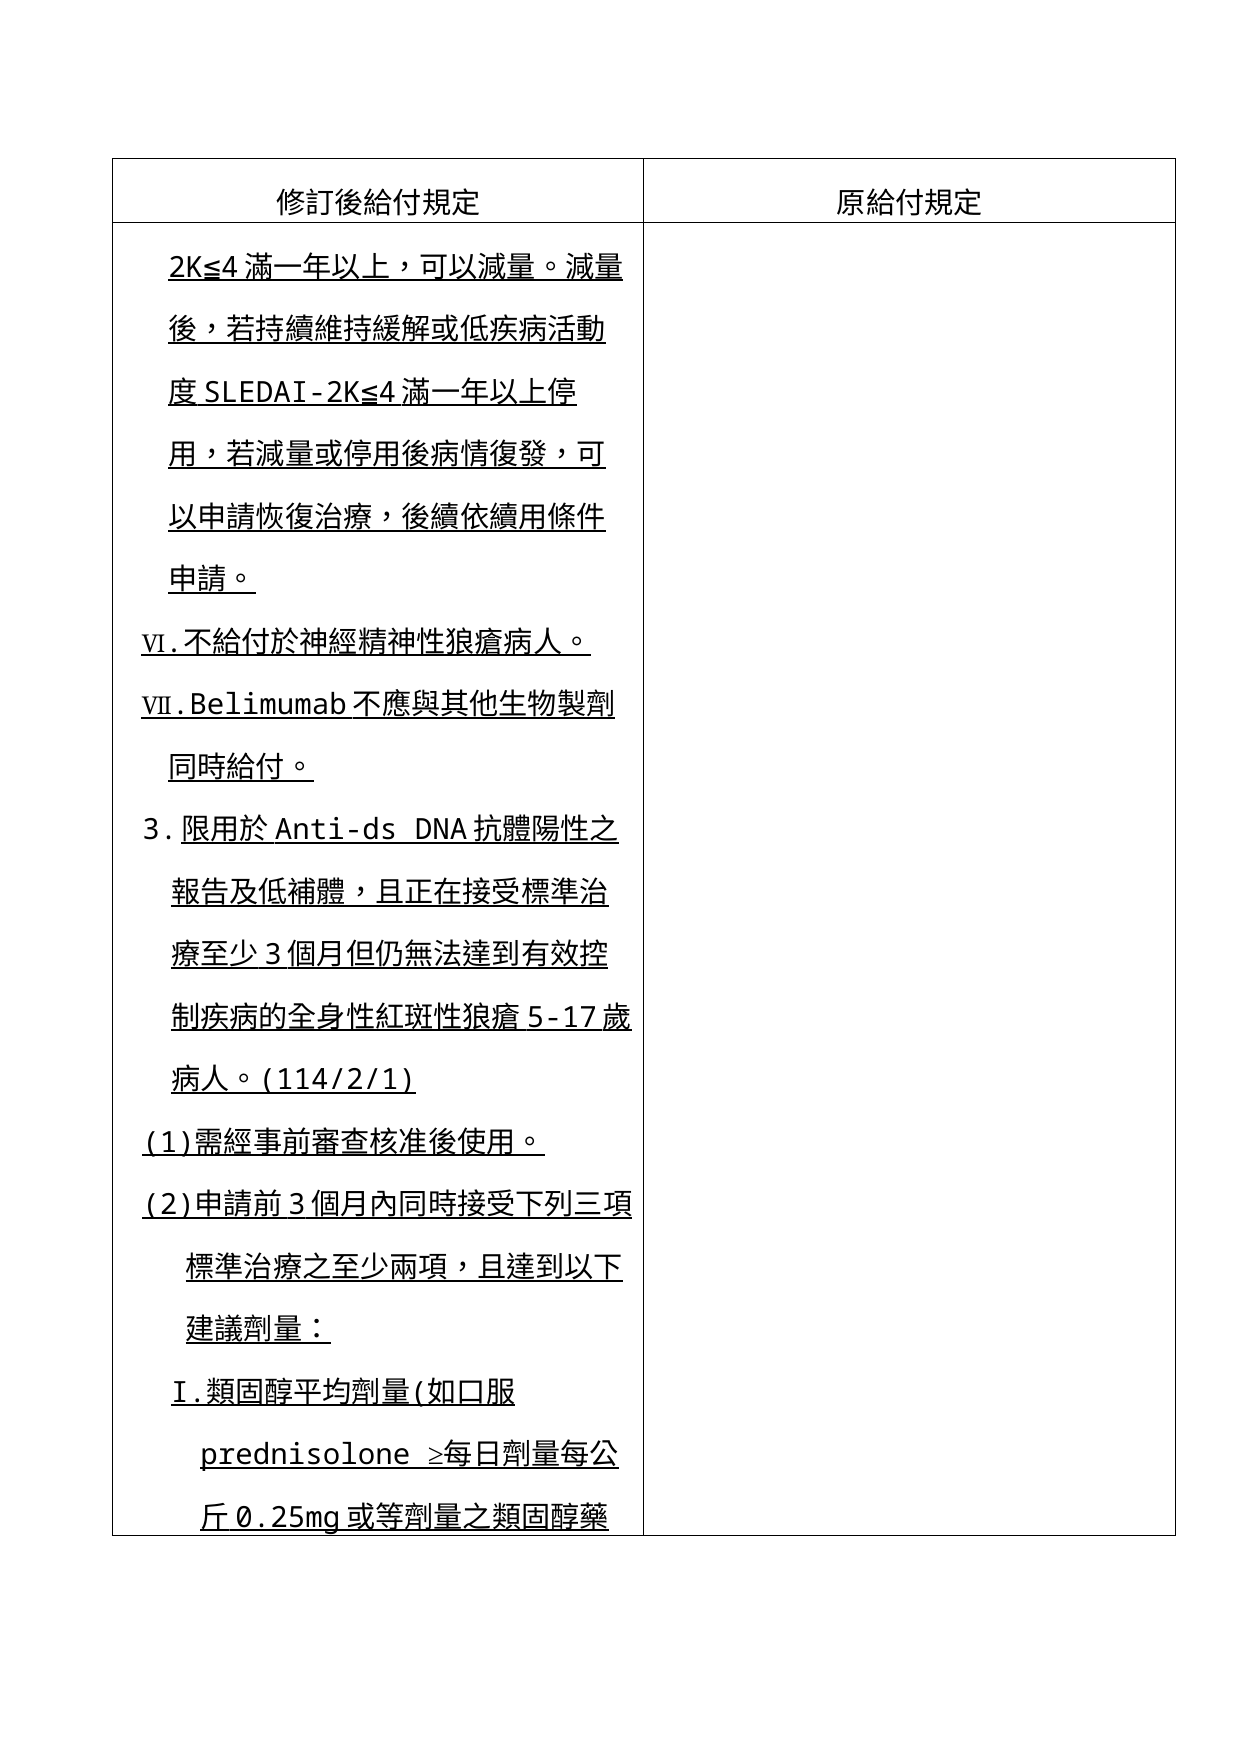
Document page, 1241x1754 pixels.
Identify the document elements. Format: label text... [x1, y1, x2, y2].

table_cell 8.2.13.Belimumab(如Benlysta)：(111/10/1、114/2/1) 1.用於接受標準治療至少6個月但仍然無法有效控制疾病的第Ⅲ、IV或V型狼瘡腎炎成人病人。 (1)需經事前審查核准後使用。 (2)標準治療係指同時使用以下藥物 Ⅰ.類固醇治療6個月，其中至少有2個月之月平均達標準目標劑量(如口服Prednisolone ≥ 每日劑量每公斤0.5mg或等劑量之類固醇藥物)。(114/2/1) Ⅱ.使用足量前導治療(induction phase)免疫抑制劑，含6個月的mycophenolate mofetil(每日劑量2gm)或mycophenolic acid(每日劑量1,440mg)、或注射型的cyclophosphamide(注射量12週內總劑量需達3gm)接續3個月的mycophenolate mofetil(每日劑量2gm)或mycophenolic acid(每日劑量1,440mg)或azathioprine (每日劑量每公斤2mg)。 Ⅲ.若因藥物毒性無法忍受，以致於無法達到前述要求時，劑量可以酌情降低，但需說明藥物之何種毒性或副作用。(114/2/1) (3)無法有效控制疾病的定義為經標準治療至少6個月後仍有以下情形: Ⅰ.蛋白尿相較基期下降比例<50%，且uPCR或24小時蛋白尿 ≥ 1.0。 Ⅱ.腎絲球過濾率(glomerular filtration rate, GFR)下降超過20%以上且伴隨uPCR或24小時蛋白尿≥ 1.0或是出現尿沉渣。 (4)療效評估與繼續使用:每治療12個月需評估病人在使用期間內是否達充分改善腎臟指標，必須達到以下標準才可以繼續使用: Ⅰ. uPCR或24小時蛋白尿≤ 0.7gm/天或相較於基期下降一半以上。(111/10/1、114/2/1) Ⅱ.腎絲球過濾率 (glomerular filtration rate, GFR)沒有下降超過 20%以上。 Ⅲ.沒有末期腎臟病。 Ⅳ.相較基期，血清肌酸酐沒有增加超過1倍。 Ⅴ.治療2年後，若腎炎已達完全緩解者(complete renal response, CRR)，應停止使用belimumab。CRR指病人uPCR<0.5且eGFR下降與基期相比<10%或持續≥90 ml/min/1.73m2。 ◎附表三十六：全民健康保險狼瘡腎炎使用belimumab申請表 2.限使用於18歲以上具有活動性之全身性紅斑性狼瘡治療病人。(114/2/1) (1) 限內科專科醫師且具有風濕或免疫專科醫師證書者處方。 (2) 需經事前審查核准後使用。 (3) 申報時須檢附使用標準治療藥物滿5個月及6個月後之2次SLEDAI-2K積分，各種藥物之種類、劑量、治療時間、副作用與所計分病徵之相關佐證等資料(包含ESR與CRP)。 (4) 病人須同時符合下述所有條件，方可使用。 I.有高疾病活性，需同時符合 i.anti-dsDNA陽性 ii.低補體(C3或C4)下降 II.用於接受標準治療後，仍無法有效控制病情之全身性紅斑性狼瘡，其療效不彰之定義為： i.標準治療藥物滿5個月及6個月後，2次評估SLEDAI-2K分數均≥8。 ii.以下分數不可計入SLEDAI-2K計分: 癲癇、精神疾病、器質性腦部症候群、腦神經、狼瘡性頭痛、掉髮、口腔潰瘍、狼瘡腎臟分數(尿圓柱體、血尿、蛋白尿、膿尿)。 iii.血管炎計分需臨床有潰瘍、壞疽、栓塞等病變，需檢附照片或組織病理或影像學檢查，且需ESR≧28mm/hour或CRP≧1mg/dL。 iv.關節炎計分需有4個或是以上的疼痛關節及4個或是以上的腫脹關節(需附關節腫脹相關X-光片或照片輔證)，且需ESR≧28mm/hour或CRP≧1mg/dL。 v.肌炎計分需有血清中肌肉酵素如CPK、LDH、GOT上升大於正常值2倍以上且肌電圖異常、或肌肉切片有發炎性疾病、或放射線影像檢查，3項中至少有1項檢查結果確認。 vi.皮疹計分需排除掉髮與口腔潰瘍後，皮膚紅斑性狼瘡面積和嚴重程度指數(Cutaneous Lupus Erythematosus Disease Area and Severity Index,CLASI)達8分以上，且體表面積受影響達9%以上(附皮膚照片佐證)。 vii.肋膜炎或心包膜炎計分，除理學檢查外需附影像學或心電圖等證明，且需ESR≧28mm/hour或CRP≧1mg/dL。 Ⅲ.標準治療療法為病患曾經接受下列3種標準治療藥物合併治療： i.類固醇：治療至少6個月，其中至少有2個月之月平均達標準目標劑量(如口服Prednisolone≧每日劑量每公斤0.5mg或相等強度劑量之類固醇類藥物)或過去3個月內曾使用Pulse IV methylprednisolone (連續3天每公斤10mg以上)。 ii.奎寧類藥物：連續使用至少6個月標準劑量的hydroxychloroquine (每天200mg或以上) iii.使用足量免疫抑制劑至少擇一連續使用至少6個月：azathioprine (每天每公斤2mg)或methotrexate (每週15mg)或cyclosporin (每天每公斤3mg)或mycophenolate mofetil (每天2gm)或mycophenolic acid (每天1,440mg) iv.如藥物劑量無法耐受，可視臨床情況調整類固醇、奎寧及免疫抑制劑之劑量。 IV. 續用處方條件： 首次申請治療6個月後評估SLEDAI-2K疾病活動指標，符合下列所有條件，可以持續使用，之後每3個月再次申請續用： i.口服類固醇每日劑量下降至每天7.5mg以下或接受Benlysta治療前相較每日劑量下降50%以上。 ii.疾病活動度改善，以下列指標評估：SLEDAI-2K下降至4分以下或與接受Benlysta治療前SLEDAI-2K改善3分以上。 iii.不得有新增器官侵犯或原有病徵惡化，原有計分之項目，續用申請時需附相關佐證資料(包含ESR與CRP) (i)血管炎計分者，續用申請時需檢附原病灶位置之照片。 (ii)關節炎計分者，續用申請時需檢附腫脹關節數目及照片。 (iii)肌炎計分者，續用申請時需檢附CPK、LDH、GOT數值。 (iv)皮疹計分者，續用申請時需檢附CLASI評分及皮膚照片。 V.減量或停用條件：若使用滿2年，達緩解或低疾病活動度SLEDAI-2K≦4滿一年以上，可以減量。減量後，若持續維持緩解或低疾病活動度SLEDAI-2K≦4滿一年以上停用，若減量或停用後病情復發，可以申請恢復治療，後續依續用條件申請。 Ⅵ.不給付於神經精神性狼瘡病人。 Ⅶ.Belimumab不應與其他生物製劑同時給付。 限用於Anti-ds DNA抗體陽性之報告及低補體，且正在接受標準治療至少3個月但仍無法達到有效控制疾病的全身性紅斑性狼瘡5-17歲病人。(114/2/1) (1)需經事前審查核准後使用。 (2)申請前3個月內同時接受下列三項標準治療之至少兩項，且達到以下建議劑量： I.類固醇平均劑量(如口服prednisolone ≥每日劑量每公斤0.25mg或等劑量之類固醇藥物）。 Ⅱ.Hydroxychloroquine（每日劑量每公斤3-5mg，最大劑量400 mg）。 Ⅲ.至少一種（含）免疫抑制劑，如azathioprine（每日劑量每公斤1mg）、注射型cyclophosphamide（500mg/m2/month）、cyclosporin（每日劑量每公斤2.5mg）、mycophenolic acid（720mg/m2/day）、mycophenolate mofetil（1gm/m2/day）或methotrexate（10mg/m2/week）等（但無法接受副作用除外）。 (3)無法達到有效控制的定義為經標準治療至少3個月後仍有疾病活動性SELENA SLEDAI≥8（神經精神分數不可計入計分: 癲癇發作、精神疾病、器質性腦部症候群、腦神經疾患、狼瘡性頭痛、腦血管事件。腎臟分數計分最多只能佔4分:尿圓柱體、血尿、蛋白尿、膿尿。皮膚、黏膜與關節相關分數需附照片證明，相關檢驗與檢查須附報告）。 (4)療效評估與繼續使用：每治療12 個月後評估SELENA SLEDAI ≥8積分：與初次申請之積分比較，減少≥4 分方得繼續使用。若需繼續使用，需重新提出申請。 ◎附表三十六之一：全民健康保險全身性紅斑性狼瘡5-17 歲病人使用belimumab生物製劑申請表 ◎附表三十六之二：SELENA SLEDAI積分表 [113, 223, 643, 1535]
table_header 修訂後給付規定 [113, 159, 643, 222]
table_cell 8.2.13.Belimumab(如Benlysta)：(111/10/1) 1.用於接受標準治療至少6個月但仍然無法有效控制疾病的第III,IV或V型狼瘡腎炎成人病人，且需經事前審查核准後使用。 (1)標準治療係指同時使用以下藥物 I.Prednisolone≥ 0.5mg/kg/day(或相等強度劑量之類固醇類藥物)且 Ⅱ.使用足量前導治療(induction phase)免疫抑制劑，含6個月的mycophenolate mofetil (每日劑量2克)或mycophenolic acid(每日劑量1440毫克)、或注射型的cyclophosphamide(注射量12週內總劑量需達3g)接續3個月的mycophenolate mofetil (每日劑量2克)或mycophenolic acid(每日劑量1440毫克)或azathioprine (每日劑量每公斤2毫克)。 (2)無法有效控制疾病的定義為經標準治療至少6個月後仍有以下情形: I.蛋白尿相較基期下降比例<50%，且uPCR 或24小時蛋白尿 ≥ 1.0 Ⅱ.腎絲球過濾率 (glomerular filtration rate, GFR)下降超過20%以上且伴隨uPCR 或24小時蛋白尿≥ 1.0或是出現尿沉渣。 2.療效評估與繼續使用:每治療12個月需評估病人在使用期間內是否達充分改善腎臟指標，必須達到以下標準才可以繼續使用: (1)若基期蛋白尿<0.2公克則uPCR或24小時蛋白尿≤ 1公克。 (2)若基期蛋白尿介於0.2公克和1公克之間，uPCR或24小時蛋白尿≤ 2公克。 (3)若基期蛋白尿>1公克，蛋白尿沒有增加超過1倍。 (4)腎絲球過濾率 (glomerular filtration rate, GFR)沒有發生以下情形: 下降超過 20%以上且伴隨蛋白尿>1公克或是出現尿沉渣。 (5)沒有末期腎臟病。 (6)相較基期，血清肌酸酐沒有增加超過1倍。 (7)治療2年後，若腎炎已達完全緩解者(complete renal response, CRR)，應停止使用belimumab。CRR指病人uPCR<0.5且eGFR下降與基期相比<10%或持續≥90 ml/min/1.73 m2。 ◎附表三十六：全民健康保險狼瘡腎炎使用belimumab申請表 [644, 223, 1175, 1535]
table_header 原給付規定 [644, 159, 1175, 222]
